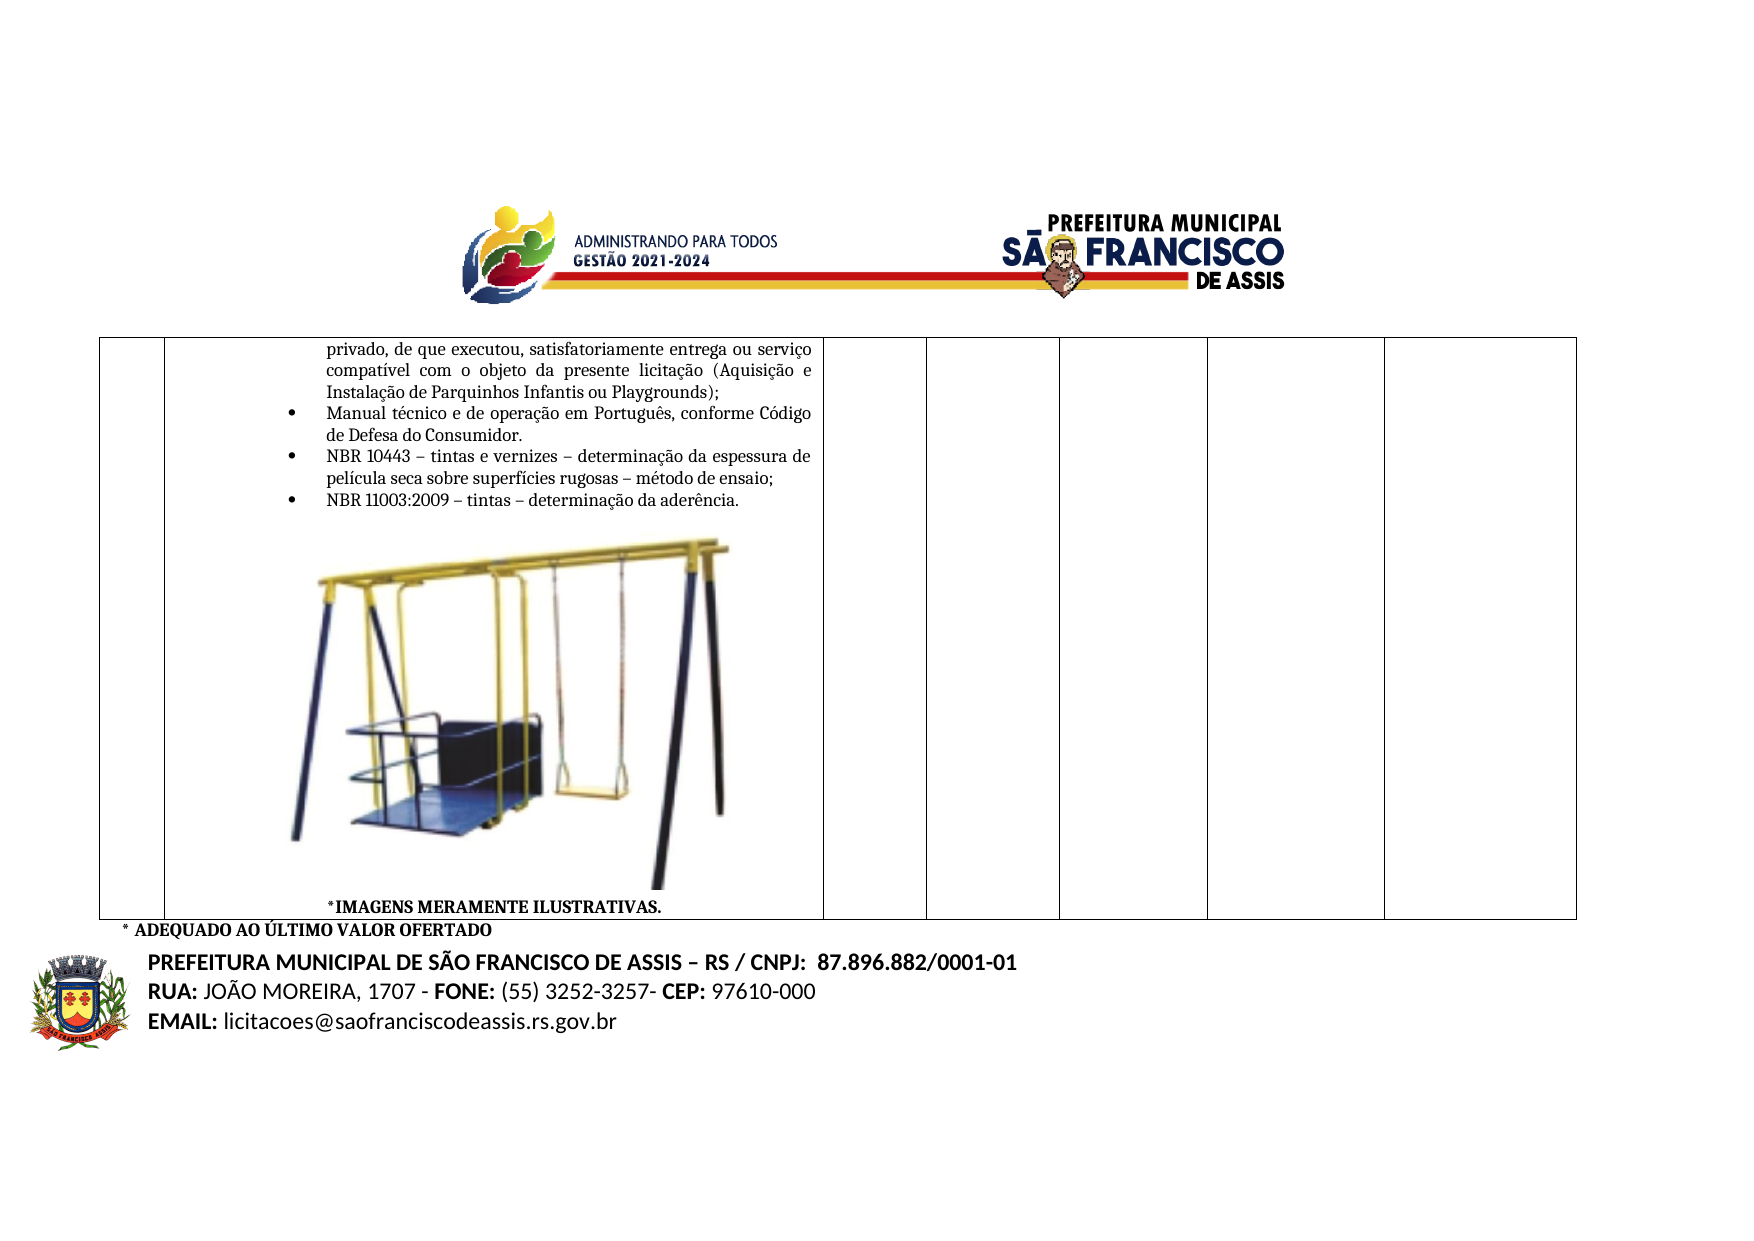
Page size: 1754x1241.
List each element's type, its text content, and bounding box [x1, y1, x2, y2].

table_cell [100, 338, 164, 918]
table_cell BALANÇO CADEIRANTE NORMAL – fabricado com tubos de aço carbono de 2" ½ x 2 mm; 1" ½ x 2 mm; 1" x 1,5 mm; tubo de aço carbono schedule 80 (60,3 x 5,54 mm) e schedule 40 (42,1 x 3,38 mm); chapas de aço carbono de 6,35 mm; 3,18 mm; assoalho em chapa xadrez de 3mm; utiliza eixos maciços, com rolamentos duplos; pintura a pó eletrostática poliéster; instalação em áreas fechadas ou ao ar livre; resistente às ações climáticas; fixação do aparelho em piso natural ou concreto através de chumbador parabolt; capacidade simultânea de 02(dois) usuários, sendo 01(um) cadeirante; medidas mínimas: altura: 2500 mm; largura: 3.160 mm; comprimento: 1.900 mm. A LICITANTE DEVERÁ APRESENTAR OS SEGUINTES DOCUMENTOS: Laudo de ergonomia e biomecânica dos aparelhos, assinados por profissional de educação física, engenheiro mecânico, engenheiro de segurança do trabalho, fisioterapeuta, com assinatura reconhecida em cartório, atestando a ergonomia e biomecânica dos aparelhos, acompanhado das carteiras dos profissionais nos respectivos conselhos de classe e contratos de prestação de serviço; Registro / Certidão de inscrição da empresa (pessoa jurídica) e do seu responsável técnico (pessoa física) junto ao Conselho Regional de Engenharia, Arquitetura e Agronomia – CREA ou Conselho de Arquitetura e Urbanismo – CAU, dentro do prazo de validade, sendo que o vínculo do profissional com a empresa comprovar-se-á através da apresentação do contrato social ou cópia da Carteira de Trabalho e Previdência Social (CTPS) ou de Certificado de Registro de Pessoa Jurídica no CREA/CAU ou de Contrato de Trabalho (o profissional deverá ser o responsável técnico em todas as fases do procedimento licitatório e da execução contratual); Apresentar atestado de capacitação técnico profissional em nome do responsável técnico da empresa, registrado no CREA ou CAU, fornecido por pessoa jurídica de direito público ou privado, de que executou, satisfatoriamente entrega ou serviço compatível com o objeto da presente licitação (Aquisição e Instalação de Parquinhos Infantis ou Playgrounds); Manual técnico e de operação em Português, conforme Código de Defesa do Consumidor. NBR 10443 – tintas e vernizes – determinação da espessura de película seca sobre superfícies rugosas – método de ensaio; NBR 11003:2009 – tintas – determinação da aderência. *IMAGENS MERAMENTE ILUSTRATIVAS. [165, 338, 823, 918]
table_cell [1208, 338, 1384, 918]
table_cell [927, 338, 1059, 918]
text * ADEQUADO AO ÚLTIMO VALOR OFERTADO [88, 919, 1666, 941]
table_cell [1385, 338, 1576, 918]
table_cell [824, 338, 926, 918]
table_cell [1060, 338, 1207, 918]
